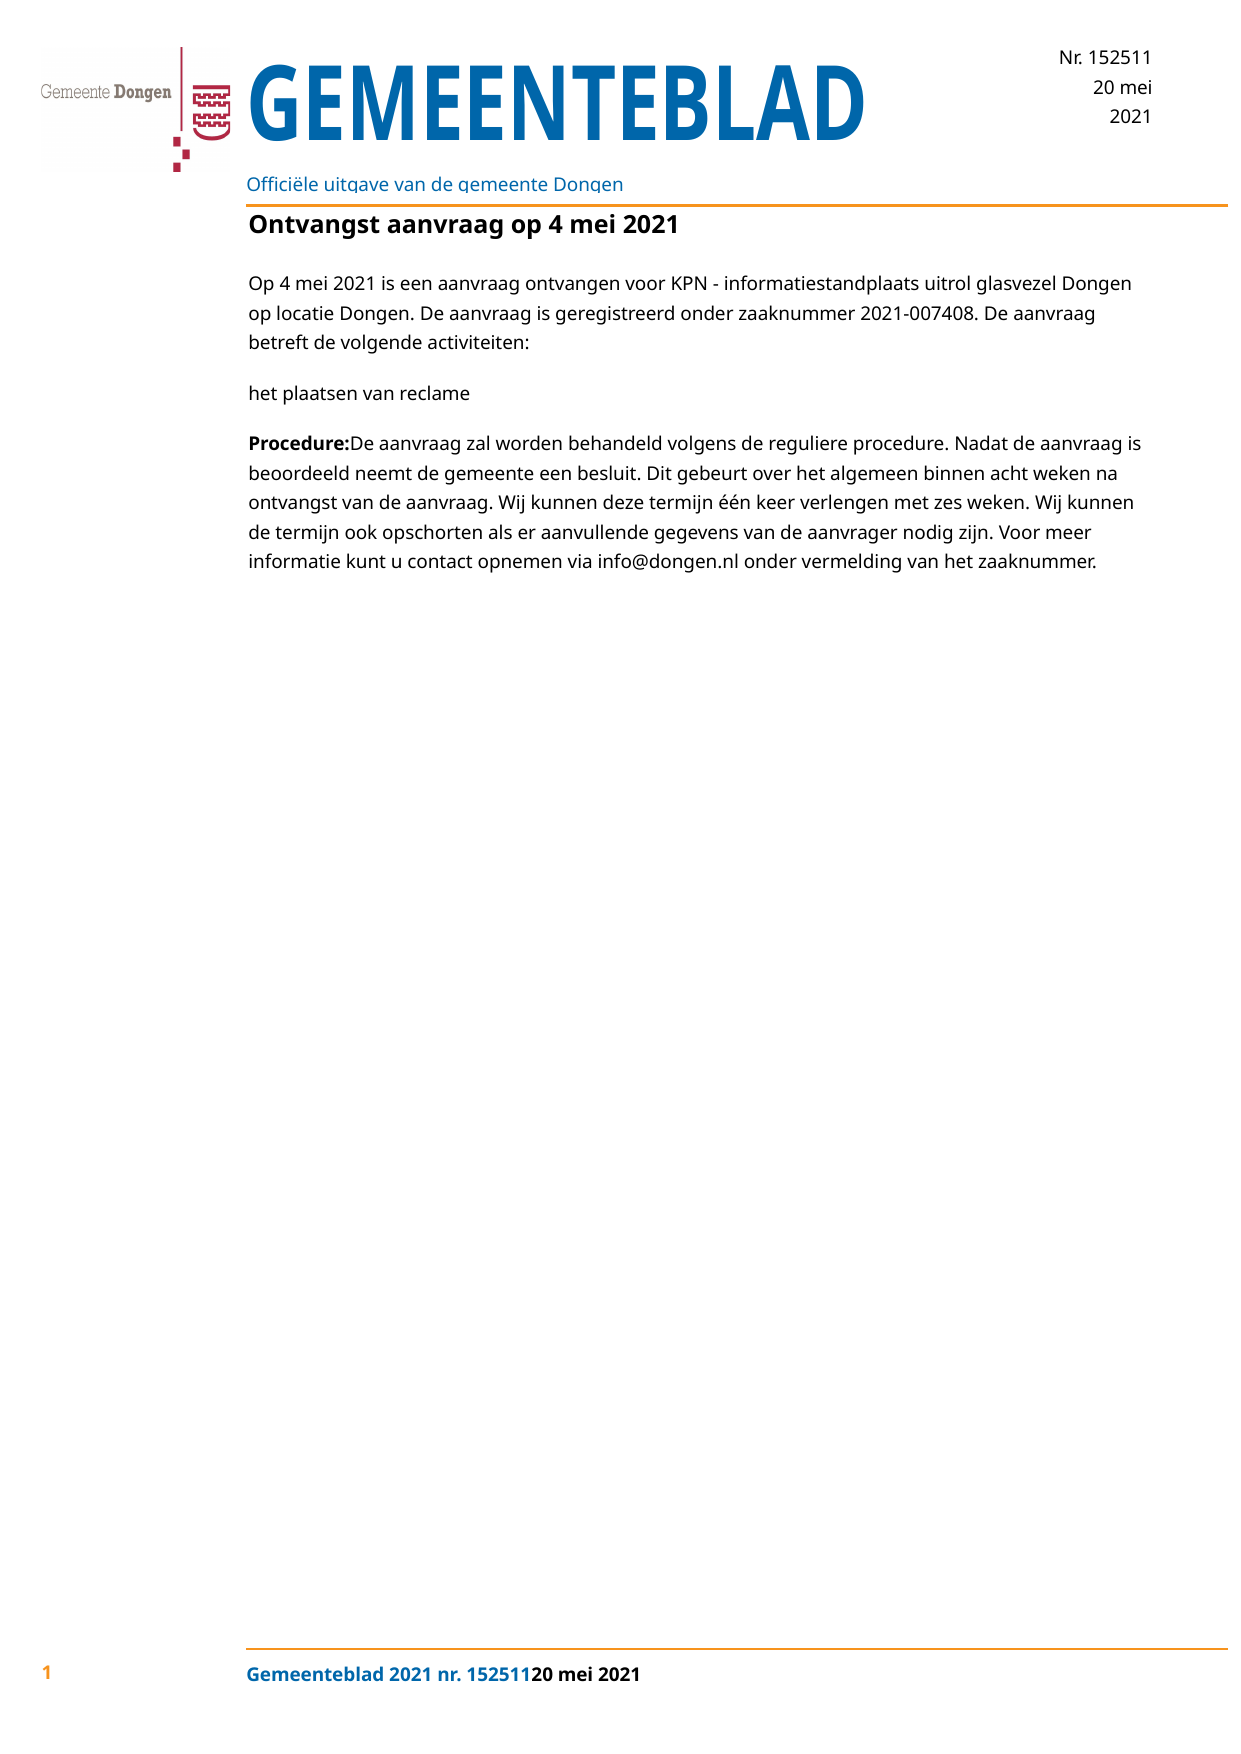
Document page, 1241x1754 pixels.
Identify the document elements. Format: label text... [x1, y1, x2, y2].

text Ontvangst aanvraag op 4 mei 2021 [248, 207, 1152, 241]
text Procedure:De aanvraag zal worden behandeld volgens de reguliere procedure. Nadat de aanvraag is beoordeeld neemt de gemeente een besluit. Dit gebeurt over het algemeen binnen acht weken na ontvangst van de aanvraag. Wij kunnen deze termijn één keer verlengen met zes weken. Wij kunnen de termijn ook opschorten als er aanvullende gegevens van de aanvrager nodig zijn. Voor meer informatie kunt u contact opnemen via info@dongen.nl onder vermelding van het zaaknummer. [248, 430, 1152, 574]
text het plaatsen van reclame [248, 380, 1152, 406]
text Op 4 mei 2021 is een aanvraag ontvangen voor KPN - informatiestandplaats uitrol glasvezel Dongen op locatie Dongen. De aanvraag is geregistreerd onder zaaknummer 2021-007408. De aanvraag betreft de volgende activiteiten: [248, 270, 1152, 355]
picture [41, 47, 231, 172]
